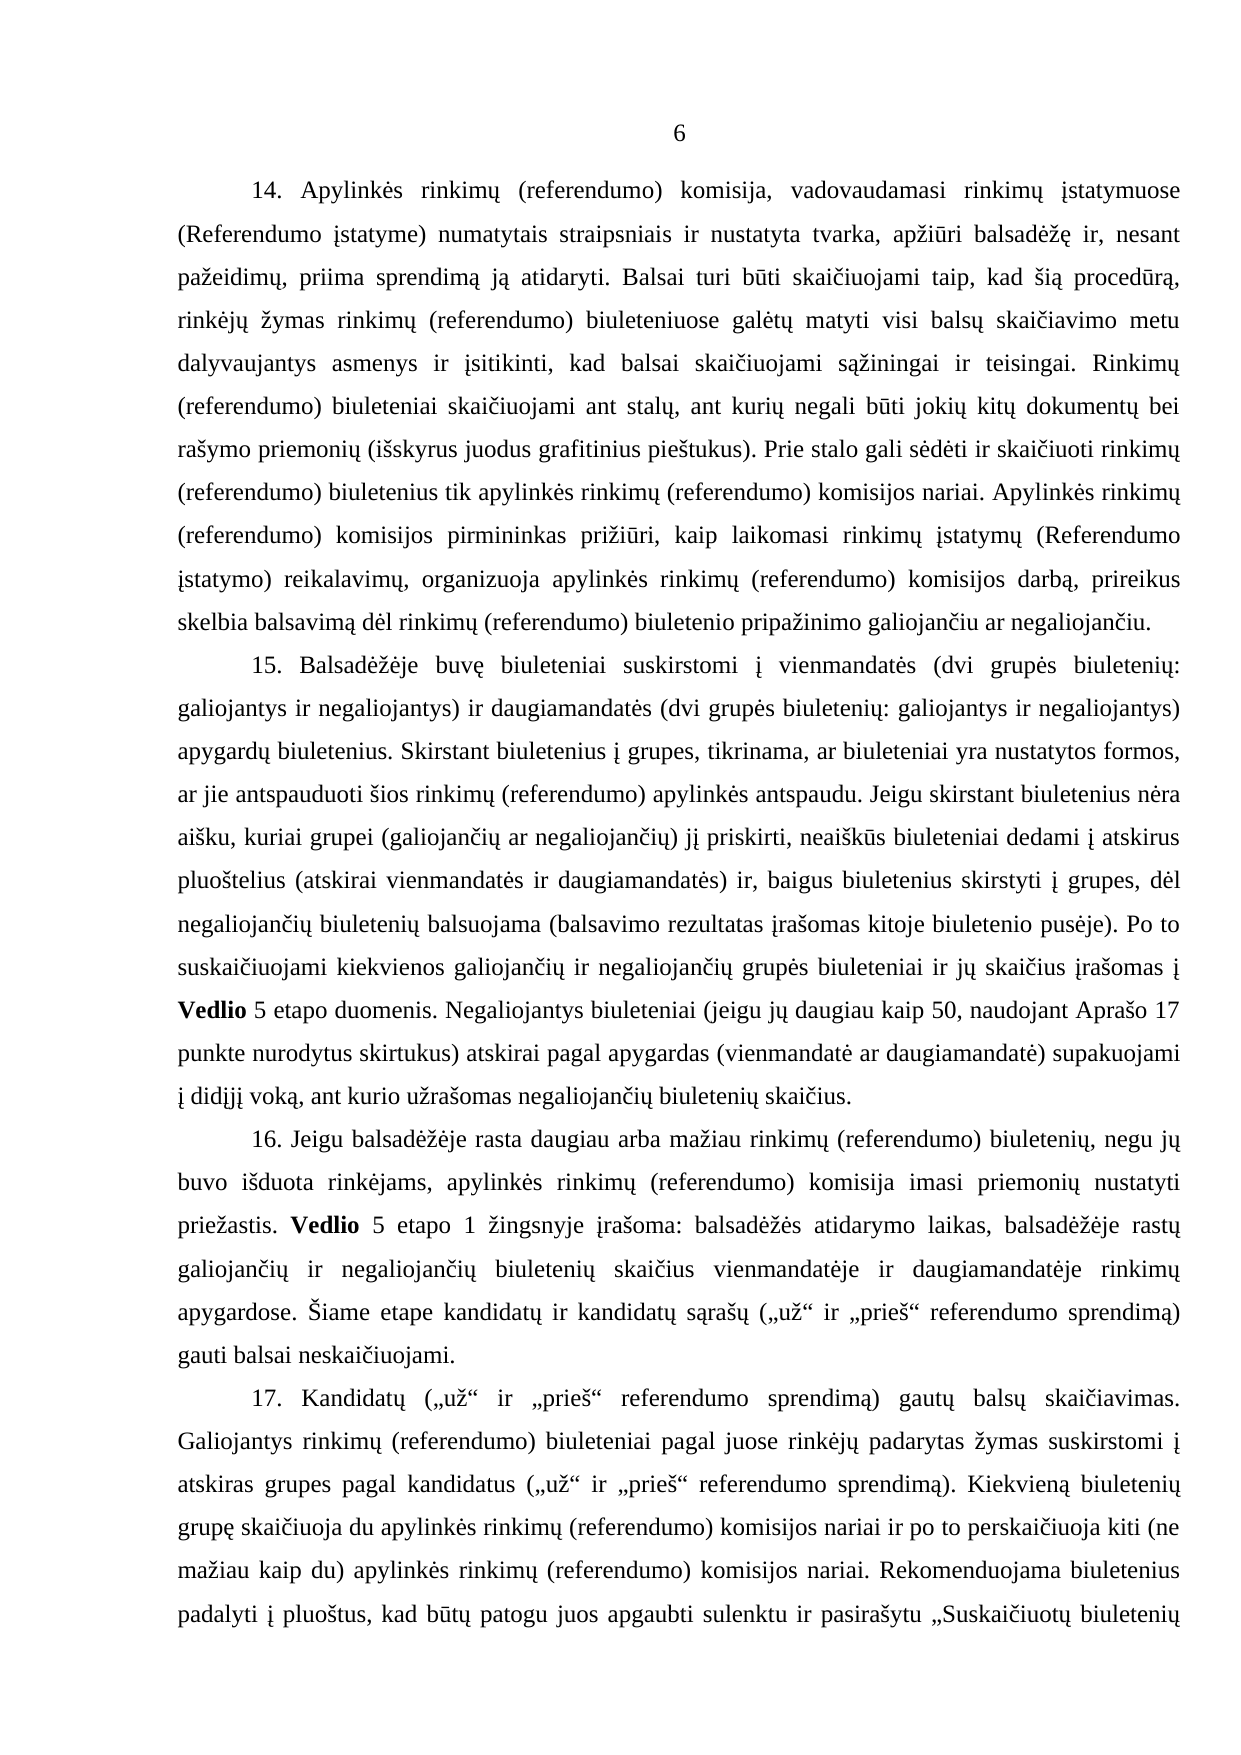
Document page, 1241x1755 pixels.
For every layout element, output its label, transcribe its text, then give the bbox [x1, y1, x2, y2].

text 14. Apylinkės rinkimų (referendumo) komisija, vadovaudamasi rinkimų įstatymuose (Referendumo įstatyme) numatytais straipsniais ir nustatyta tvarka, apžiūri balsadėžę ir, nesant pažeidimų, priima sprendimą ją atidaryti. Balsai turi būti skaičiuojami taip, kad šią procedūrą, rinkėjų žymas rinkimų (referendumo) biuleteniuose galėtų matyti visi balsų skaičiavimo metu dalyvaujantys asmenys ir įsitikinti, kad balsai skaičiuojami sąžiningai ir teisingai. Rinkimų (referendumo) biuleteniai skaičiuojami ant stalų, ant kurių negali būti jokių kitų dokumentų bei rašymo priemonių (išskyrus juodus grafitinius pieštukus). Prie stalo gali sėdėti ir skaičiuoti rinkimų (referendumo) biuletenius tik apylinkės rinkimų (referendumo) komisijos nariai. Apylinkės rinkimų (referendumo) komisijos pirmininkas prižiūri, kaip laikomasi rinkimų įstatymų (Referendumo įstatymo) reikalavimų, organizuoja apylinkės rinkimų (referendumo) komisijos darbą, prireikus skelbia balsavimą dėl rinkimų (referendumo) biuletenio pripažinimo galiojančiu ar negaliojančiu. [177, 176, 1181, 636]
text 16. Jeigu balsadėžėje rasta daugiau arba mažiau rinkimų (referendumo) biuletenių, negu jų buvo išduota rinkėjams, apylinkės rinkimų (referendumo) komisija imasi priemonių nustatyti priežastis. Vedlio 5 etapo 1 žingsnyje įrašoma: balsadėžės atidarymo laikas, balsadėžėje rastų galiojančių ir negaliojančių biuletenių skaičius vienmandatėje ir daugiamandatėje rinkimų apygardose. Šiame etape kandidatų ir kandidatų sąrašų („už“ ir „prieš“ referendumo sprendimą) gauti balsai neskaičiuojami. [177, 1124, 1181, 1369]
text 15. Balsadėžėje buvę biuleteniai suskirstomi į vienmandatės (dvi grupės biuletenių: galiojantys ir negaliojantys) ir daugiamandatės (dvi grupės biuletenių: galiojantys ir negaliojantys) apygardų biuletenius. Skirstant biuletenius į grupes, tikrinama, ar biuleteniai yra nustatytos formos, ar jie antspauduoti šios rinkimų (referendumo) apylinkės antspaudu. Jeigu skirstant biuletenius nėra aišku, kuriai grupei (galiojančių ar negaliojančių) jį priskirti, neaiškūs biuleteniai dedami į atskirus pluoštelius (atskirai vienmandatės ir daugiamandatės) ir, baigus biuletenius skirstyti į grupes, dėl negaliojančių biuletenių balsuojama (balsavimo rezultatas įrašomas kitoje biuletenio pusėje). Po to suskaičiuojami kiekvienos galiojančių ir negaliojančių grupės biuleteniai ir jų skaičius įrašomas į Vedlio 5 etapo duomenis. Negaliojantys biuleteniai (jeigu jų daugiau kaip 50, naudojant Aprašo 17 punkte nurodytus skirtukus) atskirai pagal apygardas (vienmandatė ar daugiamandatė) supakuojami į didįjį voką, ant kurio užrašomas negaliojančių biuletenių skaičius. [177, 650, 1181, 1110]
text 17. Kandidatų („už“ ir „prieš“ referendumo sprendimą) gautų balsų skaičiavimas. Galiojantys rinkimų (referendumo) biuleteniai pagal juose rinkėjų padarytas žymas suskirstomi į atskiras grupes pagal kandidatus („už“ ir „prieš“ referendumo sprendimą). Kiekvieną biuletenių grupę skaičiuoja du apylinkės rinkimų (referendumo) komisijos nariai ir po to perskaičiuoja kiti (ne mažiau kaip du) apylinkės rinkimų (referendumo) komisijos nariai. Rekomenduojama biuletenius padalyti į pluoštus, kad būtų patogu juos apgaubti sulenktu ir pasirašytu „Suskaičiuotų biuletenių [177, 1383, 1181, 1627]
